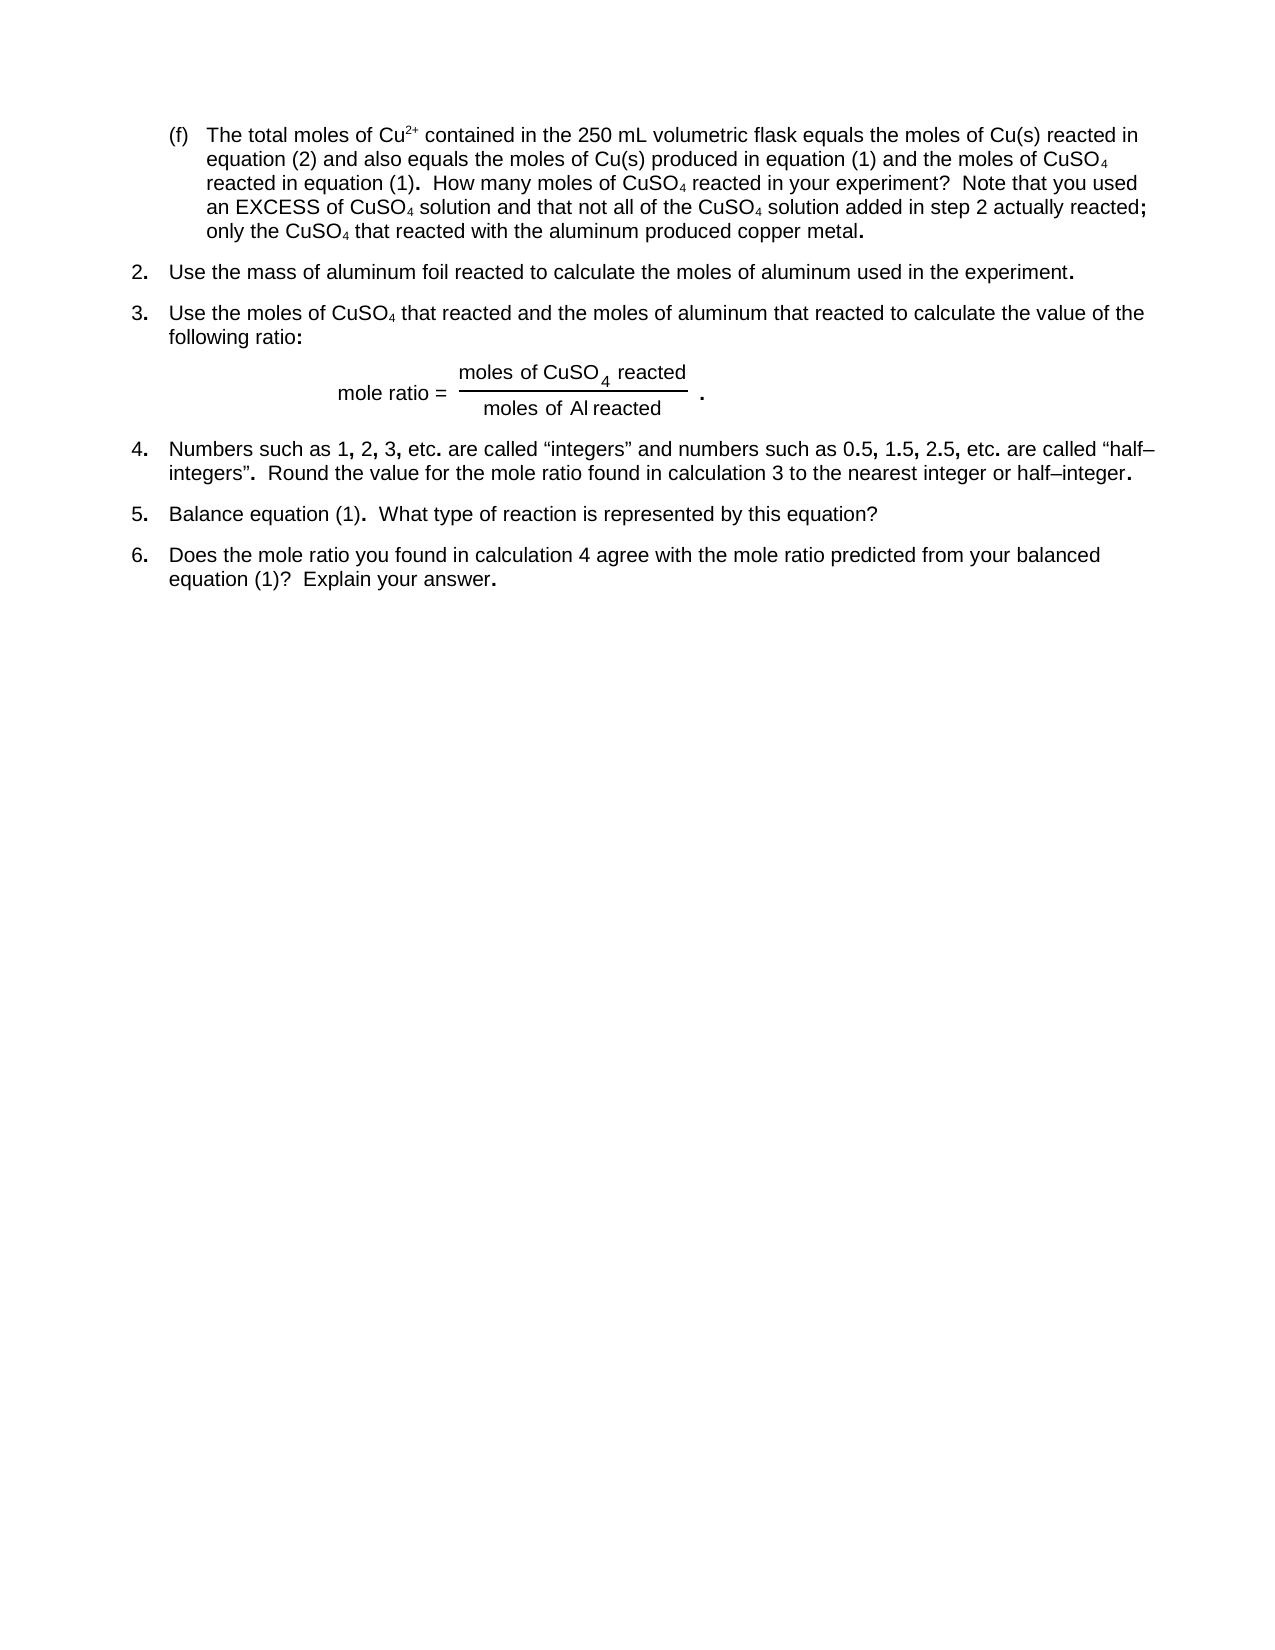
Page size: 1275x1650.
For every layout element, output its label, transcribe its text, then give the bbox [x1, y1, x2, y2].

text 6. Does the mole ratio you found in calculation 4 agree with the mole ratio predicted from your balanced equation (1)? Explain your answer. [112, 543, 1162, 591]
text 2. Use the mass of aluminum foil reacted to calculate the moles of aluminum used in the experiment. [112, 260, 1162, 284]
text 3. Use the moles of CuSO4 that reacted and the moles of aluminum that reacted to calculate the value of the following ratio: [112, 301, 1162, 349]
text (f) The total moles of Cu2+ contained in the 250 mL volumetric flask equals the moles of Cu(s) reacted in equation (2) and also equals the moles of Cu(s) produced in equation (1) and the moles of CuSO4 reacted in equation (1). How many moles of CuSO4 reacted in your experiment? Note that you used an EXCESS of CuSO4 solution and that not all of the CuSO4 solution added in step 2 actually reacted; only the CuSO4 that reacted with the aluminum produced copper metal. [112, 123, 1162, 243]
text 5. Balance equation (1). What type of reaction is represented by this equation? [112, 502, 1162, 526]
text mole ratio = . [112, 361, 1162, 425]
text 4. Numbers such as 1, 2, 3, etc. are called “integers” and numbers such as 0.5, 1.5, 2.5, etc. are called “half–integers”. Round the value for the mole ratio found in calculation 3 to the nearest integer or half–integer. [112, 437, 1162, 485]
